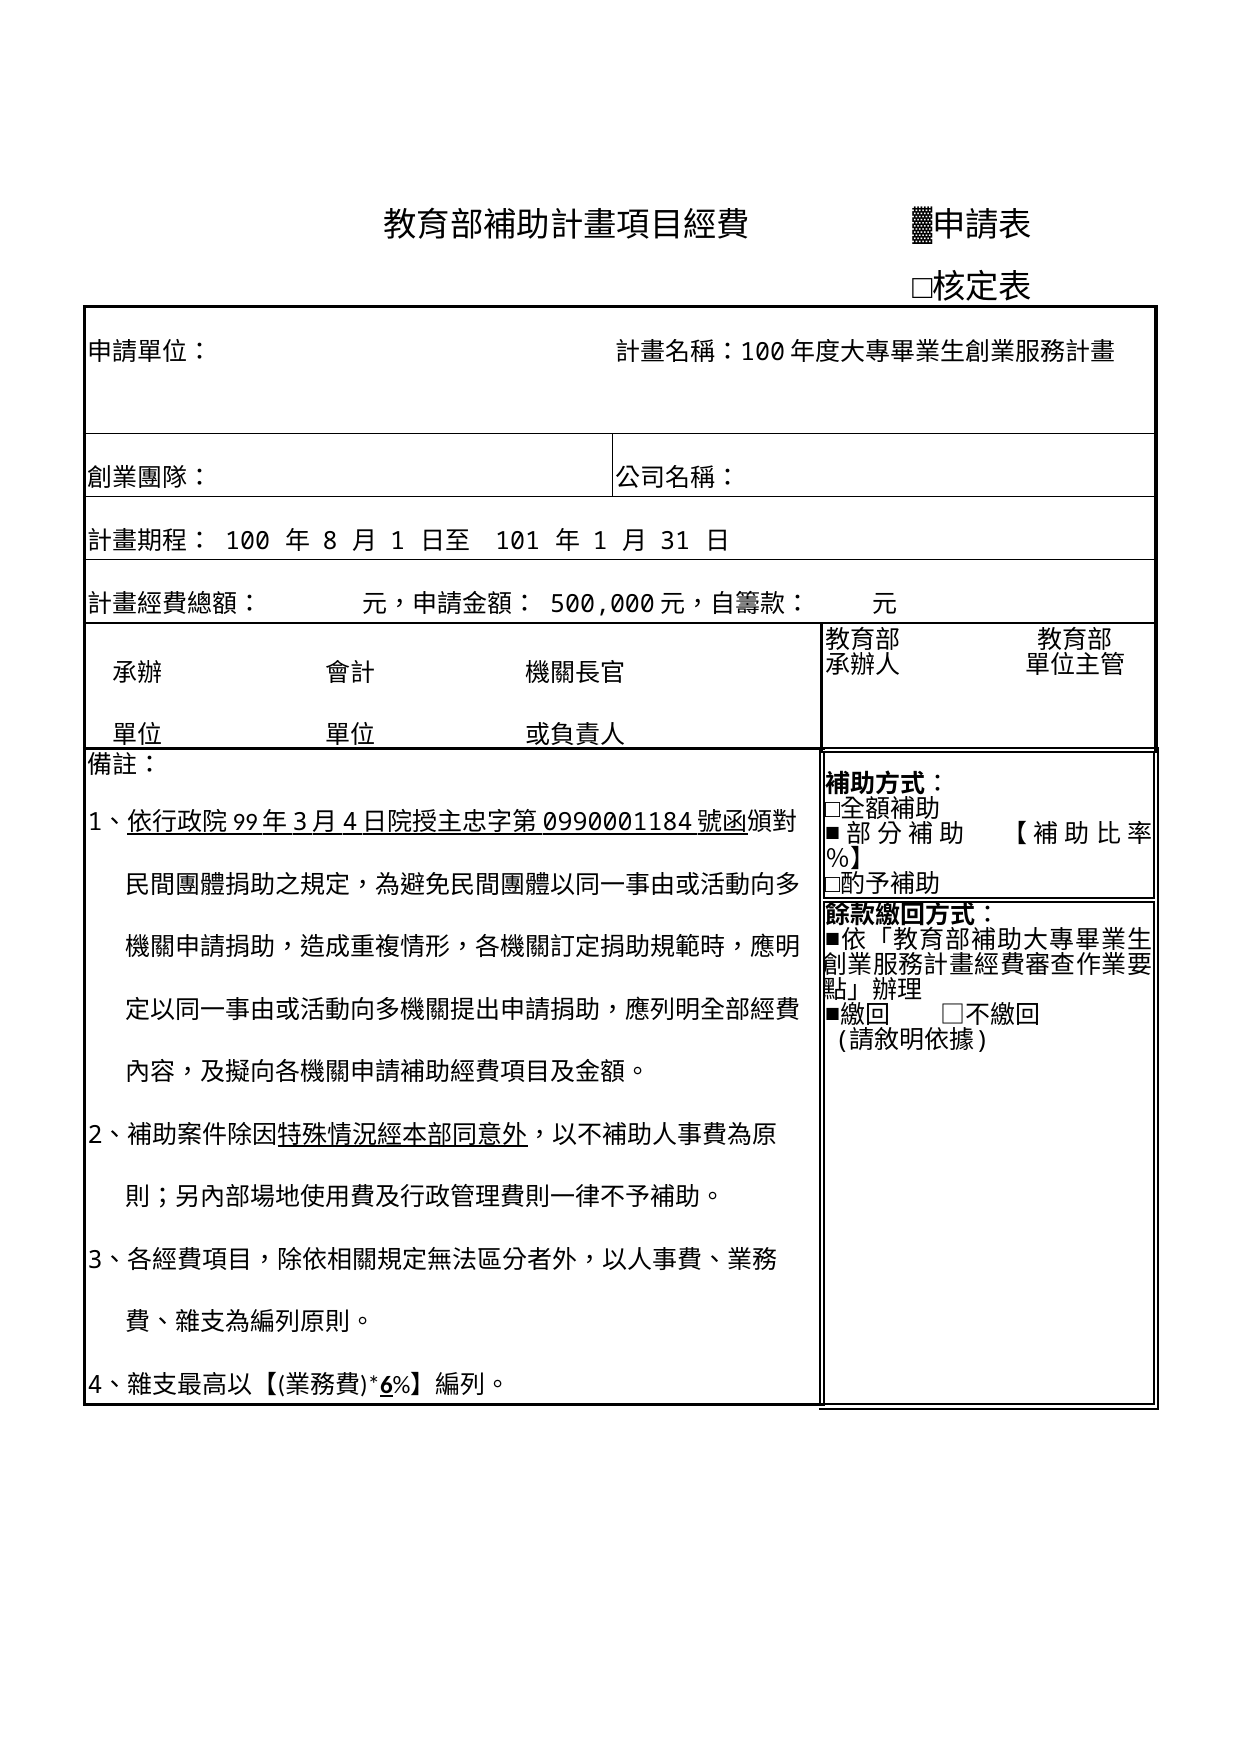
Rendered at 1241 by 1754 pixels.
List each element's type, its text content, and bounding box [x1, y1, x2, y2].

table_cell 計畫名稱：100年度大專畢業生創業服務計畫 [612, 308, 1154, 433]
table_cell [581, 243, 909, 305]
table_cell 申請單位： [86, 308, 612, 433]
table_cell 教育部 教育部 承辦人 單位主管 [823, 624, 1154, 747]
table_cell 計畫期程： 100 年 8 月 1 日至 101 年 1 月 31 日 [86, 497, 1154, 559]
table_header ▓申請表 [909, 180, 1156, 242]
table_cell 補助方式： □全額補助 ■部分補助 【補助比率 ％】 □酌予補助 [825, 753, 1153, 897]
table_cell 計畫經費總額： 元，申請金額： 500,000元，自籌款： 元 [86, 560, 1154, 622]
table_cell 承辦 會計 機關長官 單位 單位 或負責人 [86, 624, 820, 747]
table_cell 創業團隊： [86, 434, 612, 496]
table_cell [335, 243, 581, 305]
table_cell 公司名稱： [613, 434, 1154, 496]
table_header 教育部補助計畫項目經費 [84, 180, 909, 242]
table_cell 餘款繳回方式： ■依「教育部補助大專畢業生創業服務計畫經費審查作業要點」辦理 ■繳回 □不繳回 (請敘明依據) [825, 903, 1153, 1403]
table_cell 備註： 1、依行政院99年3月4日院授主忠字第0990001184號函頒對民間團體捐助之規定，為避免民間團體以同一事由或活動向多機關申請捐助，造成重複情形，各機關訂定捐助規範時，應明定以同一事由或活動向多機關提出申請捐助，應列明全部經費內容，及擬向各機關申請補助經費項目及金額。 2、補助案件除因特殊情況經本部同意外，以不補助人事費為原則；另內部場地使用費及行政管理費則一律不予補助。 3、各經費項目，除依相關規定無法區分者外，以人事費、業務費、雜支為編列原則。 4、雜支最高以【(業務費)*6%】編列。 [86, 750, 819, 1403]
table_cell [84, 243, 335, 305]
table_cell □核定表 [909, 243, 1156, 305]
